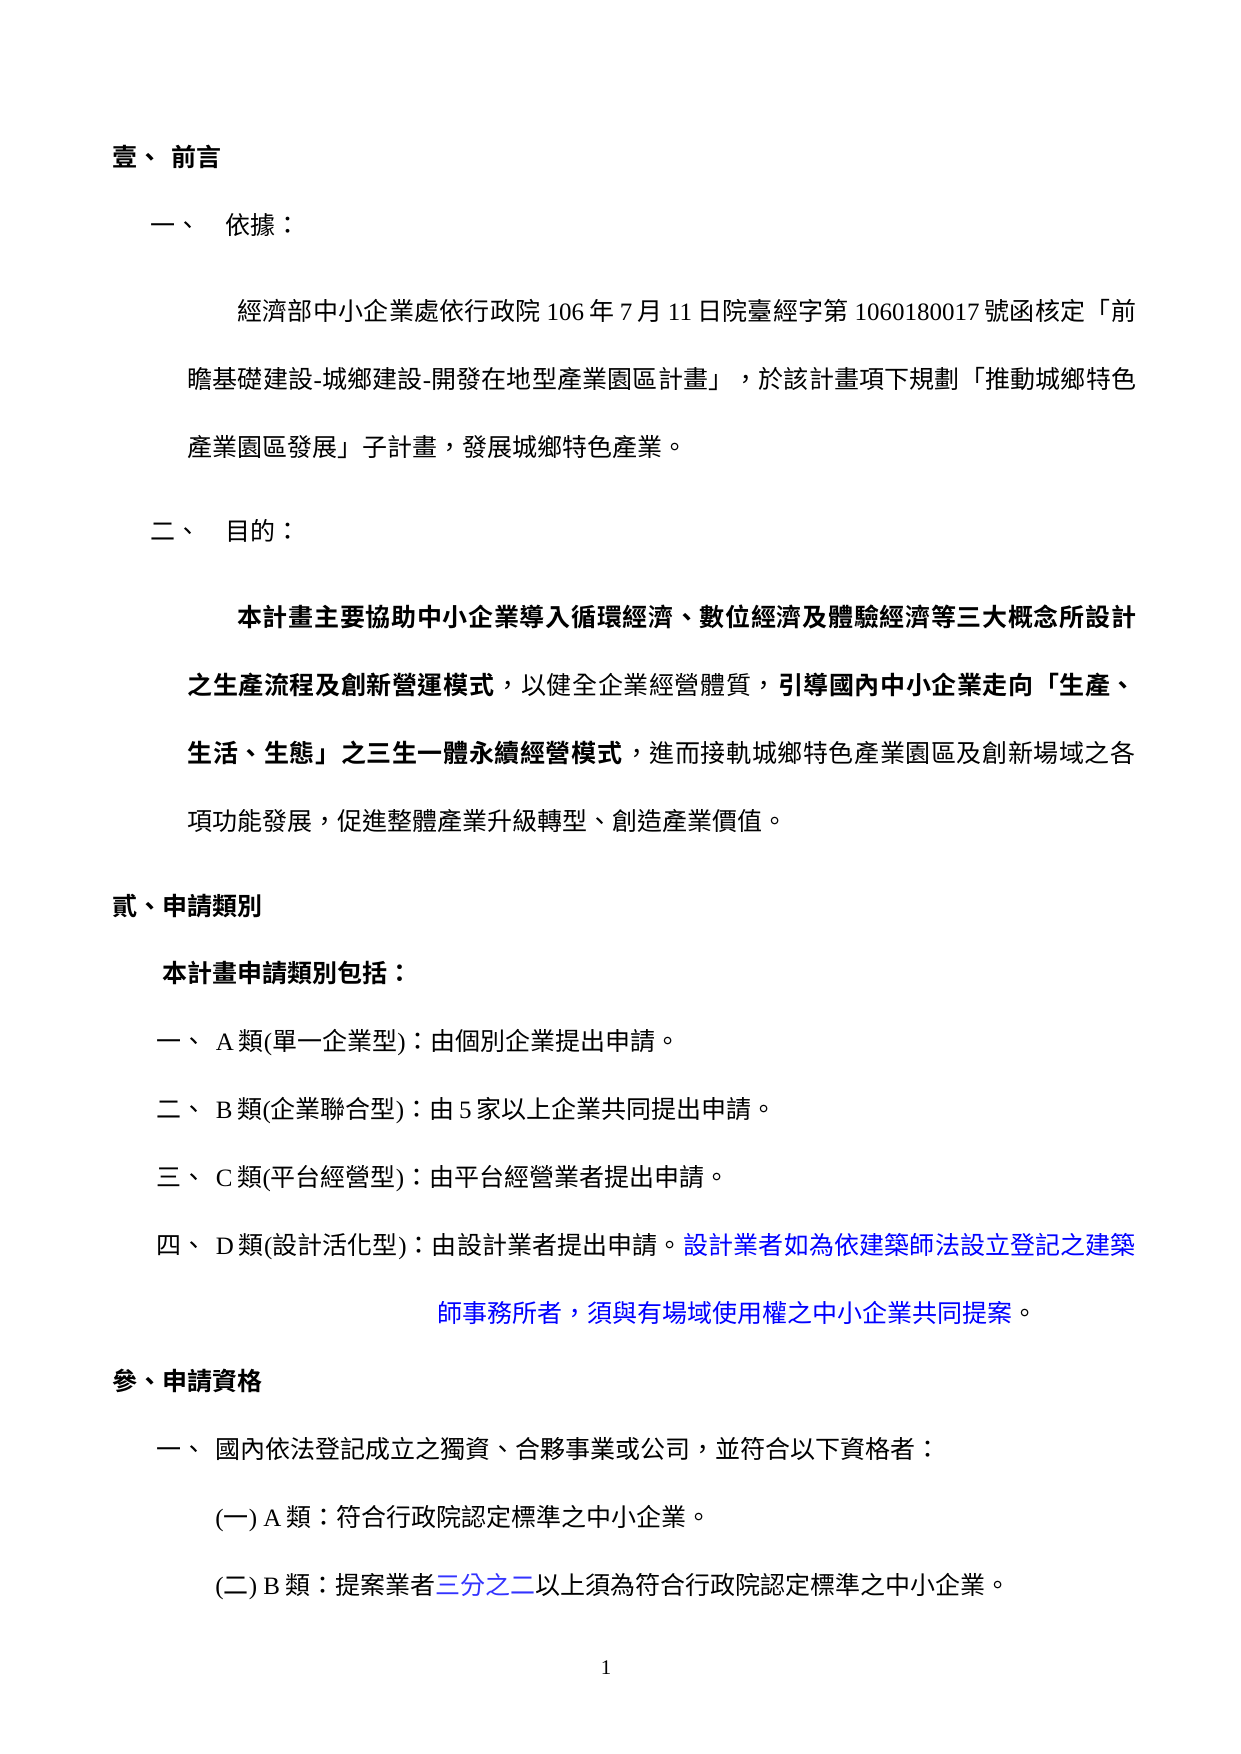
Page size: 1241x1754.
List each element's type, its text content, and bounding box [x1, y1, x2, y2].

subtitle 前言 [112, 118, 1137, 186]
subtitle 貳、申請類別 [112, 866, 1137, 933]
text 本計畫主要協助中小企業導入循環經濟、數位經濟及體驗經濟等三大概念所設計之生產流程及創新營運模式，以健全企業經營體質，引導國內中小企業走向「生產、生活、生態」之三生一體永續經營模式，進而接軌城鄉特色產業園區及創新場域之各項功能發展，促進整體產業升級轉型、創造產業價值。 [187, 577, 1137, 849]
text 經濟部中小企業處依行政院106年7月11日院臺經字第1060180017號函核定「前瞻基礎建設-城鄉建設-開發在地型產業園區計畫」，於該計畫項下規劃「推動城鄉特色產業園區發展」子計畫，發展城鄉特色產業。 [187, 271, 1137, 475]
subtitle 國內依法登記成立之獨資、合夥事業或公司，並符合以下資格者： [157, 1409, 1137, 1477]
subtitle B類(企業聯合型)：由5家以上企業共同提出申請。 [157, 1069, 1137, 1137]
subtitle C類(平台經營型)：由平台經營業者提出申請。 [157, 1137, 1137, 1205]
subtitle 參、申請資格 [112, 1341, 1137, 1409]
subtitle 依據： [150, 186, 1137, 254]
subtitle (二) B類：提案業者三分之二以上須為符合行政院認定標準之中小企業。 [215, 1545, 1137, 1613]
subtitle A類(單一企業型)：由個別企業提出申請。 [157, 1001, 1137, 1069]
subtitle 目的： [150, 492, 1137, 560]
text 本計畫申請類別包括： [112, 933, 1137, 1001]
subtitle D類(設計活化型)：由設計業者提出申請。設計業者如為依建築師法設立登記之建築師事務所者，須與有場域使用權之中小企業共同提案。 [157, 1205, 1137, 1341]
subtitle (一) A類：符合行政院認定標準之中小企業。 [215, 1477, 1137, 1545]
